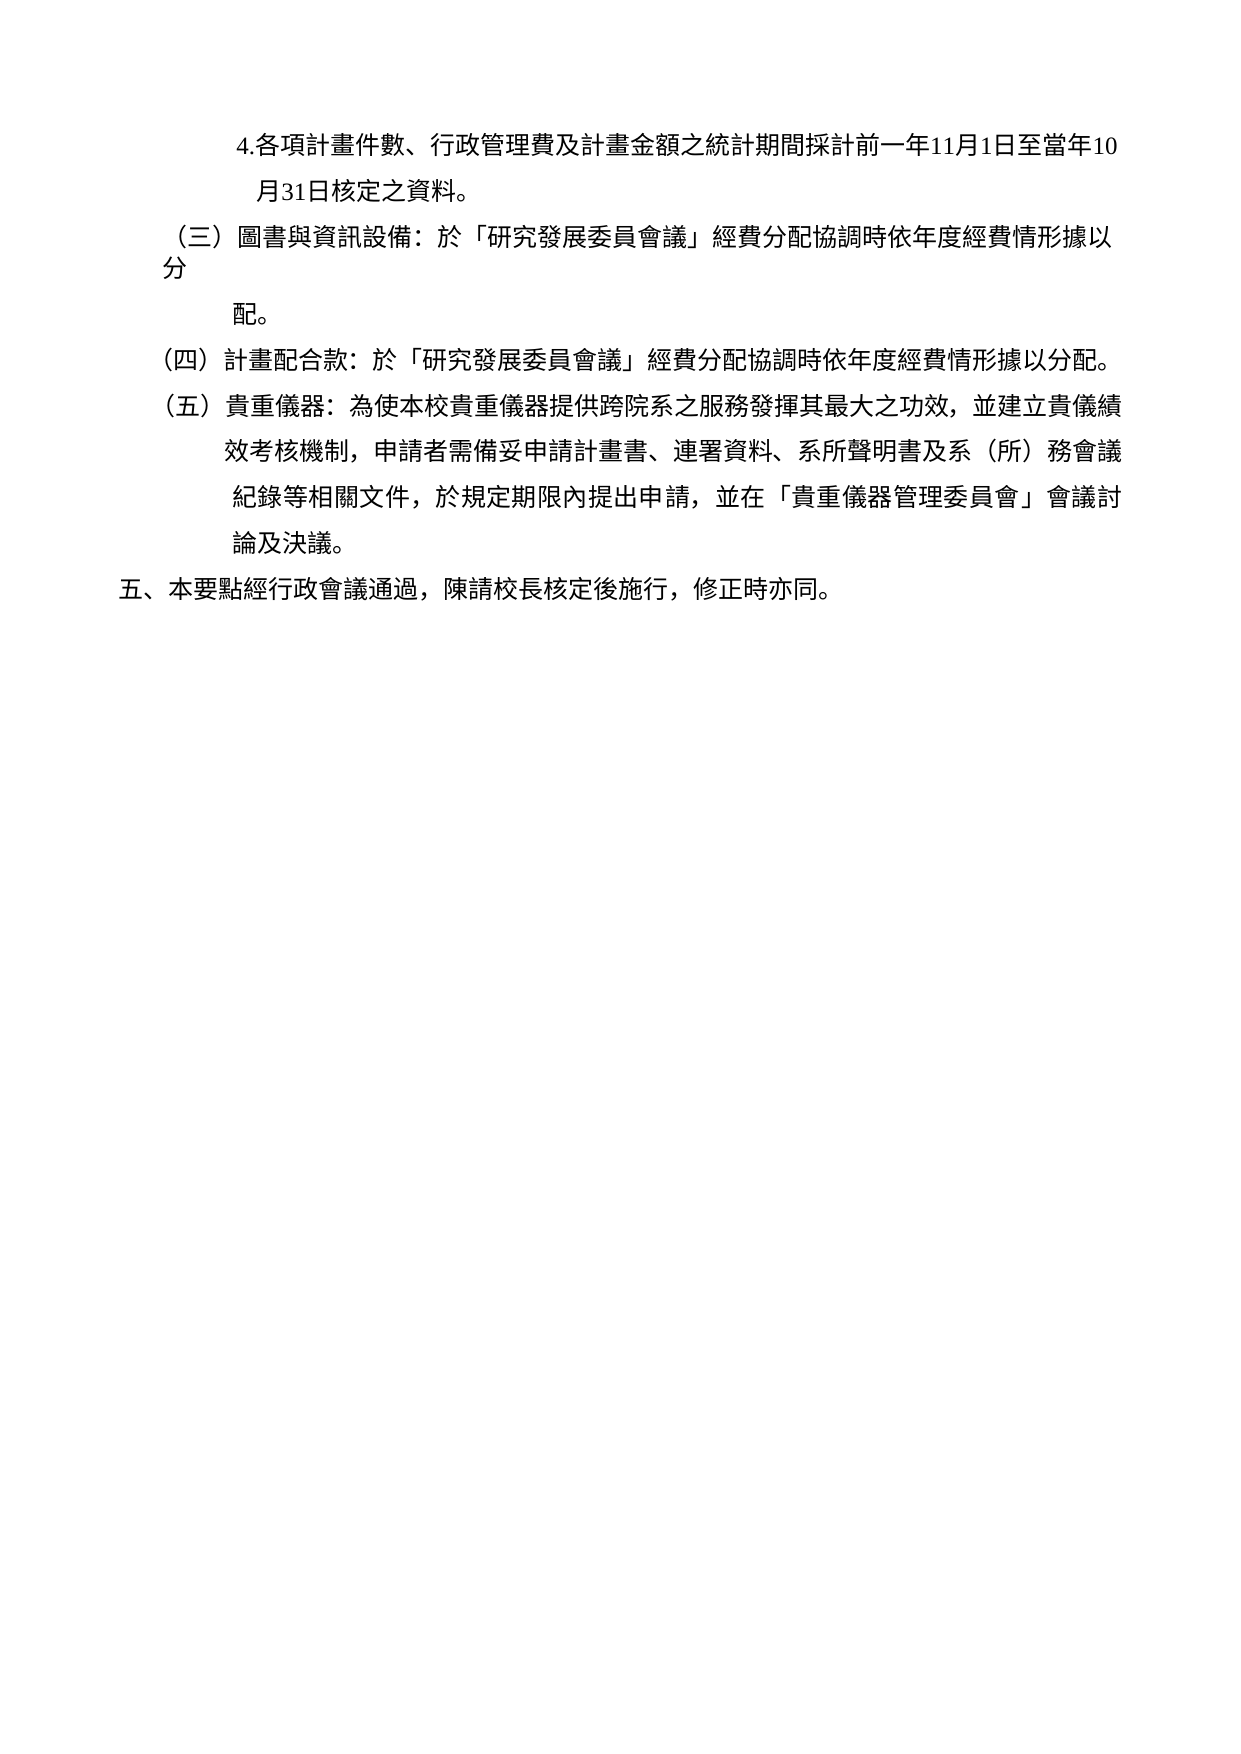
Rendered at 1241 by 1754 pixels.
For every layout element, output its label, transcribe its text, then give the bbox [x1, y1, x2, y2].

text 4.各項計畫件數、行政管理費及計畫金額之統計期間採計前一年11月1日至當年10 [236, 130, 1122, 161]
text 月31日核定之資料。 [256, 176, 1122, 207]
text 紀錄等相關文件，於規定期限內提出申請，並在「貴重儀器管理委員會」會議討論及決議。 [232, 470, 1122, 562]
text 配。 [232, 298, 1122, 330]
text （四）計畫配合款：於「研究發展委員會議」經費分配協調時依年度經費情形據以分配。（五）貴重儀器：為使本校貴重儀器提供跨院系之服務發揮其最大之功效，並建立貴儀績 效考核機制，申請者需備妥申請計畫書、連署資料、系所聲明書及系（所）務會議 [141, 333, 1122, 470]
text （三）圖書與資訊設備：於「研究發展委員會議」經費分配協調時依年度經費情形據以分 [162, 221, 1122, 284]
text 五、本要點經行政會議通過，陳請校長核定後施行，修正時亦同。 [118, 573, 1122, 604]
